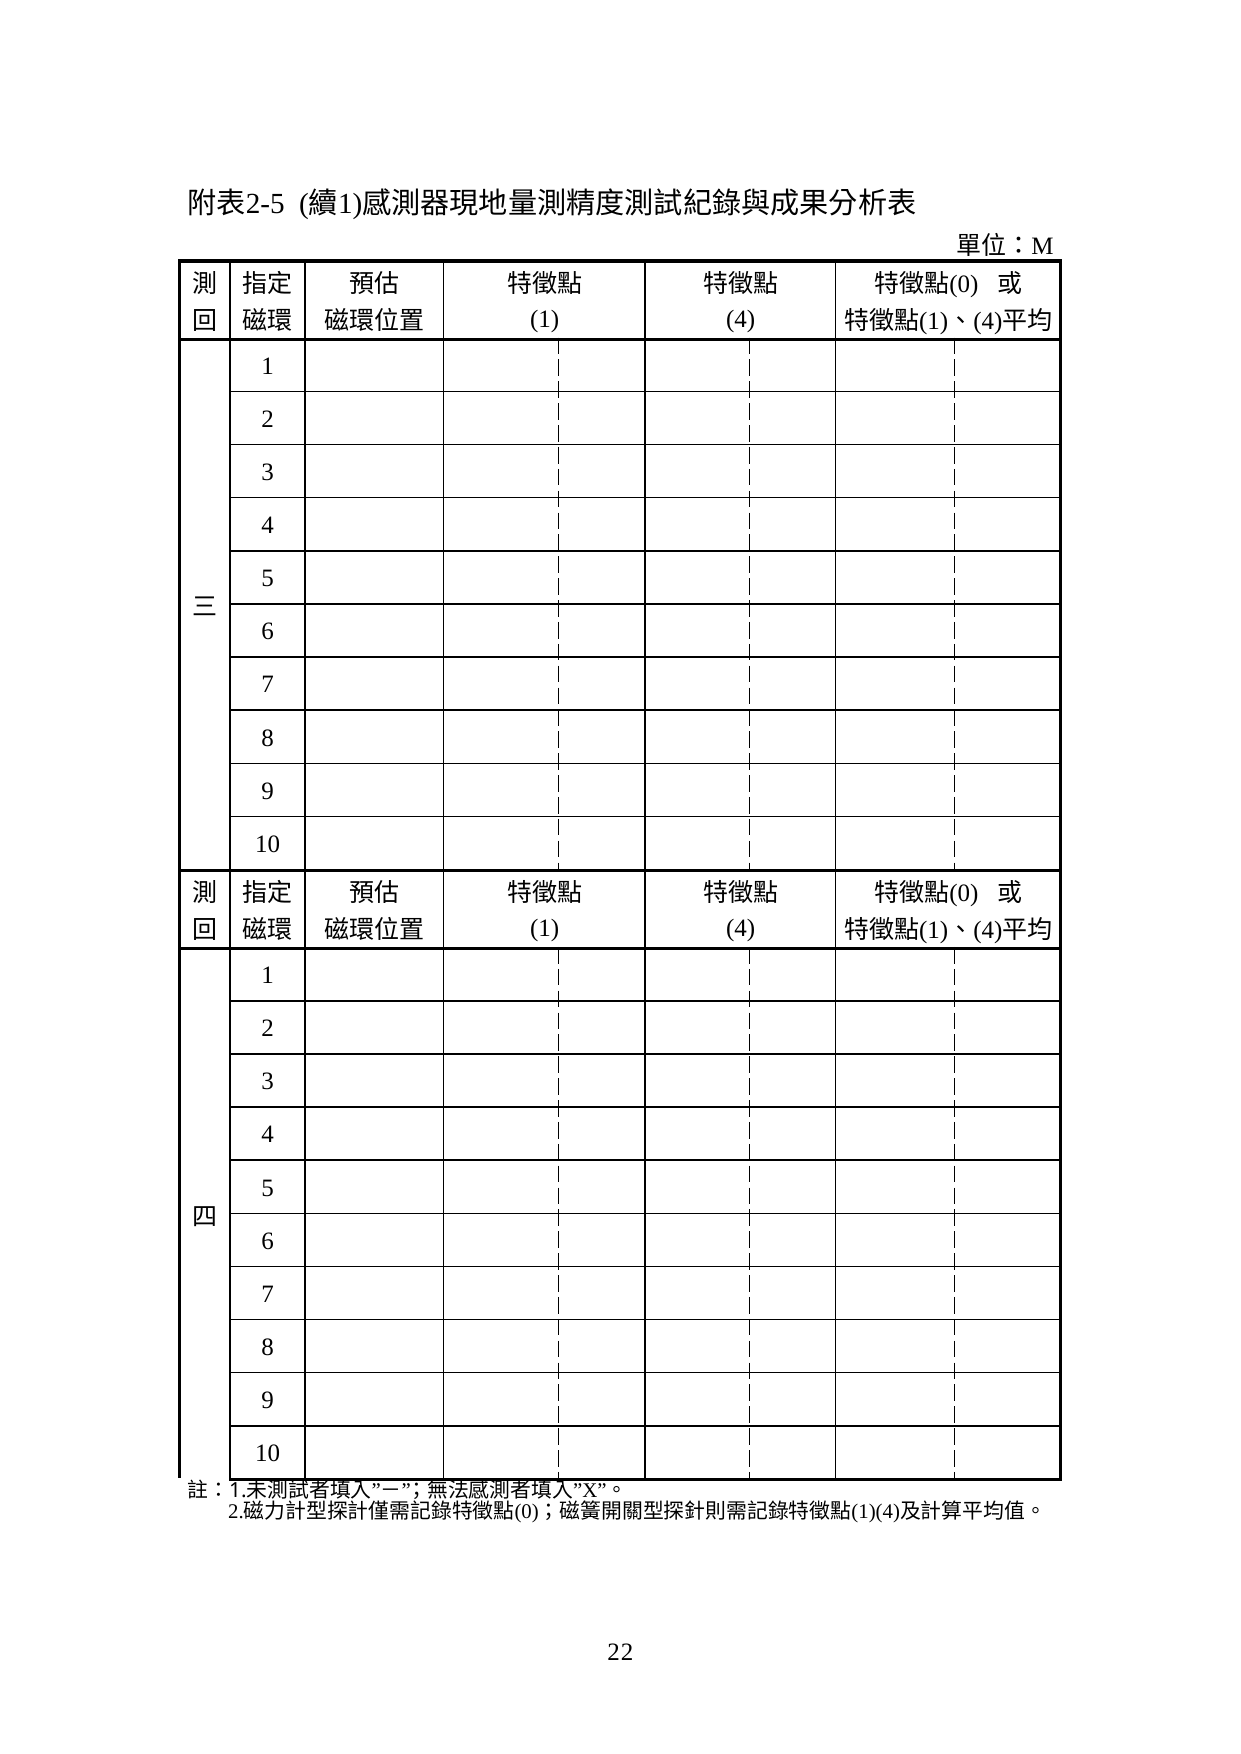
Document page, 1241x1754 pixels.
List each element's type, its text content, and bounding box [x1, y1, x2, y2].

table_cell [750, 1373, 835, 1425]
table_cell [444, 445, 559, 497]
table_cell [836, 1267, 954, 1319]
table_cell [954, 1161, 1059, 1212]
table_cell [836, 498, 954, 550]
table_cell [444, 552, 559, 603]
table_cell [306, 341, 443, 391]
table_cell [559, 1002, 644, 1053]
table_cell 7 [231, 1267, 304, 1319]
table_cell [444, 1267, 559, 1319]
table_cell [306, 817, 443, 869]
table_cell [559, 1267, 644, 1319]
table_cell [954, 341, 1059, 391]
table_cell [559, 1214, 644, 1266]
table_cell 特徵點(0) 或 特徵點(1)、(4)平均 [836, 872, 1059, 947]
table_cell [646, 498, 750, 550]
table_cell [836, 764, 954, 816]
table_cell [444, 605, 559, 656]
table_cell [306, 1055, 443, 1106]
table_cell 1 [231, 341, 304, 391]
table_cell [954, 1108, 1059, 1159]
table_cell [750, 1055, 835, 1106]
table_cell 4 [231, 498, 304, 550]
table_cell [306, 658, 443, 709]
table_cell [444, 711, 559, 762]
table_cell [954, 1267, 1059, 1319]
table_cell 特徵點 (1) [444, 872, 644, 947]
table_cell [836, 445, 954, 497]
table_cell [306, 1427, 443, 1478]
table_cell [306, 711, 443, 762]
table_header 特徵點(0) 或 特徵點(1)、(4)平均 [836, 263, 1059, 337]
table_cell 2 [231, 392, 304, 444]
table_cell [750, 445, 835, 497]
table_cell [750, 552, 835, 603]
table_cell [559, 1427, 644, 1478]
table_cell [646, 1427, 750, 1478]
table_cell [954, 1320, 1059, 1372]
table_cell [646, 552, 750, 603]
table_cell [444, 341, 559, 391]
table_cell [646, 711, 750, 762]
table_cell [559, 445, 644, 497]
table_cell [646, 1108, 750, 1159]
table_cell [306, 1267, 443, 1319]
table_cell [306, 1108, 443, 1159]
table_cell [444, 1108, 559, 1159]
table_cell 8 [231, 711, 304, 762]
table_cell [306, 1002, 443, 1053]
table_cell [444, 950, 559, 1000]
table_cell [954, 711, 1059, 762]
table_cell [306, 1214, 443, 1266]
table_cell [750, 1002, 835, 1053]
table_cell [954, 1055, 1059, 1106]
table_cell [444, 1214, 559, 1266]
table_cell [836, 658, 954, 709]
table_cell [836, 552, 954, 603]
table_cell [559, 1161, 644, 1212]
table_cell [750, 711, 835, 762]
table_cell [559, 711, 644, 762]
table_cell [836, 392, 954, 444]
table_header 特徵點 (4) [646, 263, 835, 337]
table_cell [646, 605, 750, 656]
table_cell 5 [231, 552, 304, 603]
table_cell [444, 498, 559, 550]
table_cell [444, 764, 559, 816]
table_cell [559, 605, 644, 656]
table_cell 8 [231, 1320, 304, 1372]
table_cell 測回 [181, 872, 229, 947]
table_cell [836, 1108, 954, 1159]
table_cell [646, 1267, 750, 1319]
table_cell [559, 658, 644, 709]
table_cell [444, 1427, 559, 1478]
table_cell [646, 1055, 750, 1106]
table_cell 特徵點 (4) [646, 872, 835, 947]
table_cell [750, 1214, 835, 1266]
table_cell [750, 341, 835, 391]
table_cell [836, 817, 954, 869]
table_cell [444, 1055, 559, 1106]
table_cell [836, 341, 954, 391]
table_cell [750, 1427, 835, 1478]
table_cell [836, 950, 954, 1000]
table_cell [954, 552, 1059, 603]
table_cell [836, 1427, 954, 1478]
table_cell 7 [231, 658, 304, 709]
table_cell [444, 392, 559, 444]
table_cell [646, 950, 750, 1000]
table_cell [306, 605, 443, 656]
table_cell 6 [231, 605, 304, 656]
table_cell [559, 341, 644, 391]
table_cell 1 [231, 950, 304, 1000]
table_cell [559, 1108, 644, 1159]
table_cell [954, 817, 1059, 869]
table_header 預估 磁環位置 [306, 263, 443, 337]
text 註：1.未測試者填入”－”；無法感測者填入”X”。 [187, 1481, 1053, 1502]
table_cell [954, 1373, 1059, 1425]
table_cell [559, 498, 644, 550]
table_cell [646, 445, 750, 497]
table_cell [646, 392, 750, 444]
table_cell 預估 磁環位置 [306, 872, 443, 947]
table_cell [836, 1055, 954, 1106]
table_cell [559, 764, 644, 816]
table_cell 指定磁環 [231, 872, 304, 947]
table_cell [306, 1320, 443, 1372]
table_cell 3 [231, 1055, 304, 1106]
table_cell [559, 392, 644, 444]
table_cell [646, 1373, 750, 1425]
table_cell [306, 445, 443, 497]
table_cell [559, 950, 644, 1000]
table_cell 四 [181, 950, 229, 1478]
table_cell [306, 1373, 443, 1425]
table_cell 三 [181, 341, 229, 869]
table_cell [306, 1161, 443, 1212]
table_cell 9 [231, 764, 304, 816]
table_cell [836, 711, 954, 762]
table_cell [444, 1373, 559, 1425]
table_cell [306, 764, 443, 816]
table_header 指定磁環 [231, 263, 304, 337]
table_cell [750, 950, 835, 1000]
table_cell [954, 392, 1059, 444]
table_cell [559, 1373, 644, 1425]
table_cell [750, 1267, 835, 1319]
table_cell [559, 1055, 644, 1106]
table_cell [646, 817, 750, 869]
table_cell [836, 1214, 954, 1266]
table_cell [750, 1108, 835, 1159]
table_cell [750, 658, 835, 709]
table_cell [559, 817, 644, 869]
table_cell 9 [231, 1373, 304, 1425]
table_cell [646, 1320, 750, 1372]
table_cell [646, 1002, 750, 1053]
table_cell [954, 950, 1059, 1000]
table_cell [559, 1320, 644, 1372]
table_cell [646, 658, 750, 709]
table_cell [954, 1002, 1059, 1053]
table_cell [750, 392, 835, 444]
text 附表2-5 (續1)感測器現地量測精度測試紀錄與成果分析表 [187, 177, 1053, 222]
table_cell 2 [231, 1002, 304, 1053]
table_cell 5 [231, 1161, 304, 1212]
table_cell [646, 341, 750, 391]
table_cell [750, 498, 835, 550]
table_cell [954, 1214, 1059, 1266]
table_cell [444, 658, 559, 709]
table_cell [444, 1002, 559, 1053]
table_cell [646, 1214, 750, 1266]
table_cell 10 [231, 1427, 304, 1478]
table_cell [750, 1320, 835, 1372]
table_header 測回 [181, 263, 229, 337]
table_cell [750, 764, 835, 816]
table_cell [306, 498, 443, 550]
table_cell [954, 764, 1059, 816]
table_cell 6 [231, 1214, 304, 1266]
table_cell [836, 1002, 954, 1053]
table_cell [954, 1427, 1059, 1478]
table_cell [836, 1373, 954, 1425]
text 單位：M [187, 234, 1053, 259]
table_cell [954, 658, 1059, 709]
table_cell [646, 1161, 750, 1212]
table_cell [306, 950, 443, 1000]
table_cell [306, 552, 443, 603]
table_cell [750, 817, 835, 869]
table_cell [559, 552, 644, 603]
table_cell 4 [231, 1108, 304, 1159]
table_cell [444, 1161, 559, 1212]
text 2.磁力計型探計僅需記錄特徵點(0)；磁簧開關型探針則需記錄特徵點(1)(4)及計算平均值。 [228, 1502, 1053, 1523]
table_cell [306, 392, 443, 444]
table_cell [646, 764, 750, 816]
table_cell [750, 605, 835, 656]
table_cell [750, 1161, 835, 1212]
table_cell [954, 605, 1059, 656]
table_header 特徵點 (1) [444, 263, 644, 337]
table_cell [836, 1161, 954, 1212]
table_cell [444, 1320, 559, 1372]
table_cell 10 [231, 817, 304, 869]
table_cell [954, 445, 1059, 497]
table_cell [836, 1320, 954, 1372]
table_cell [836, 605, 954, 656]
table_cell 3 [231, 445, 304, 497]
table_cell [954, 498, 1059, 550]
table_cell [444, 817, 559, 869]
